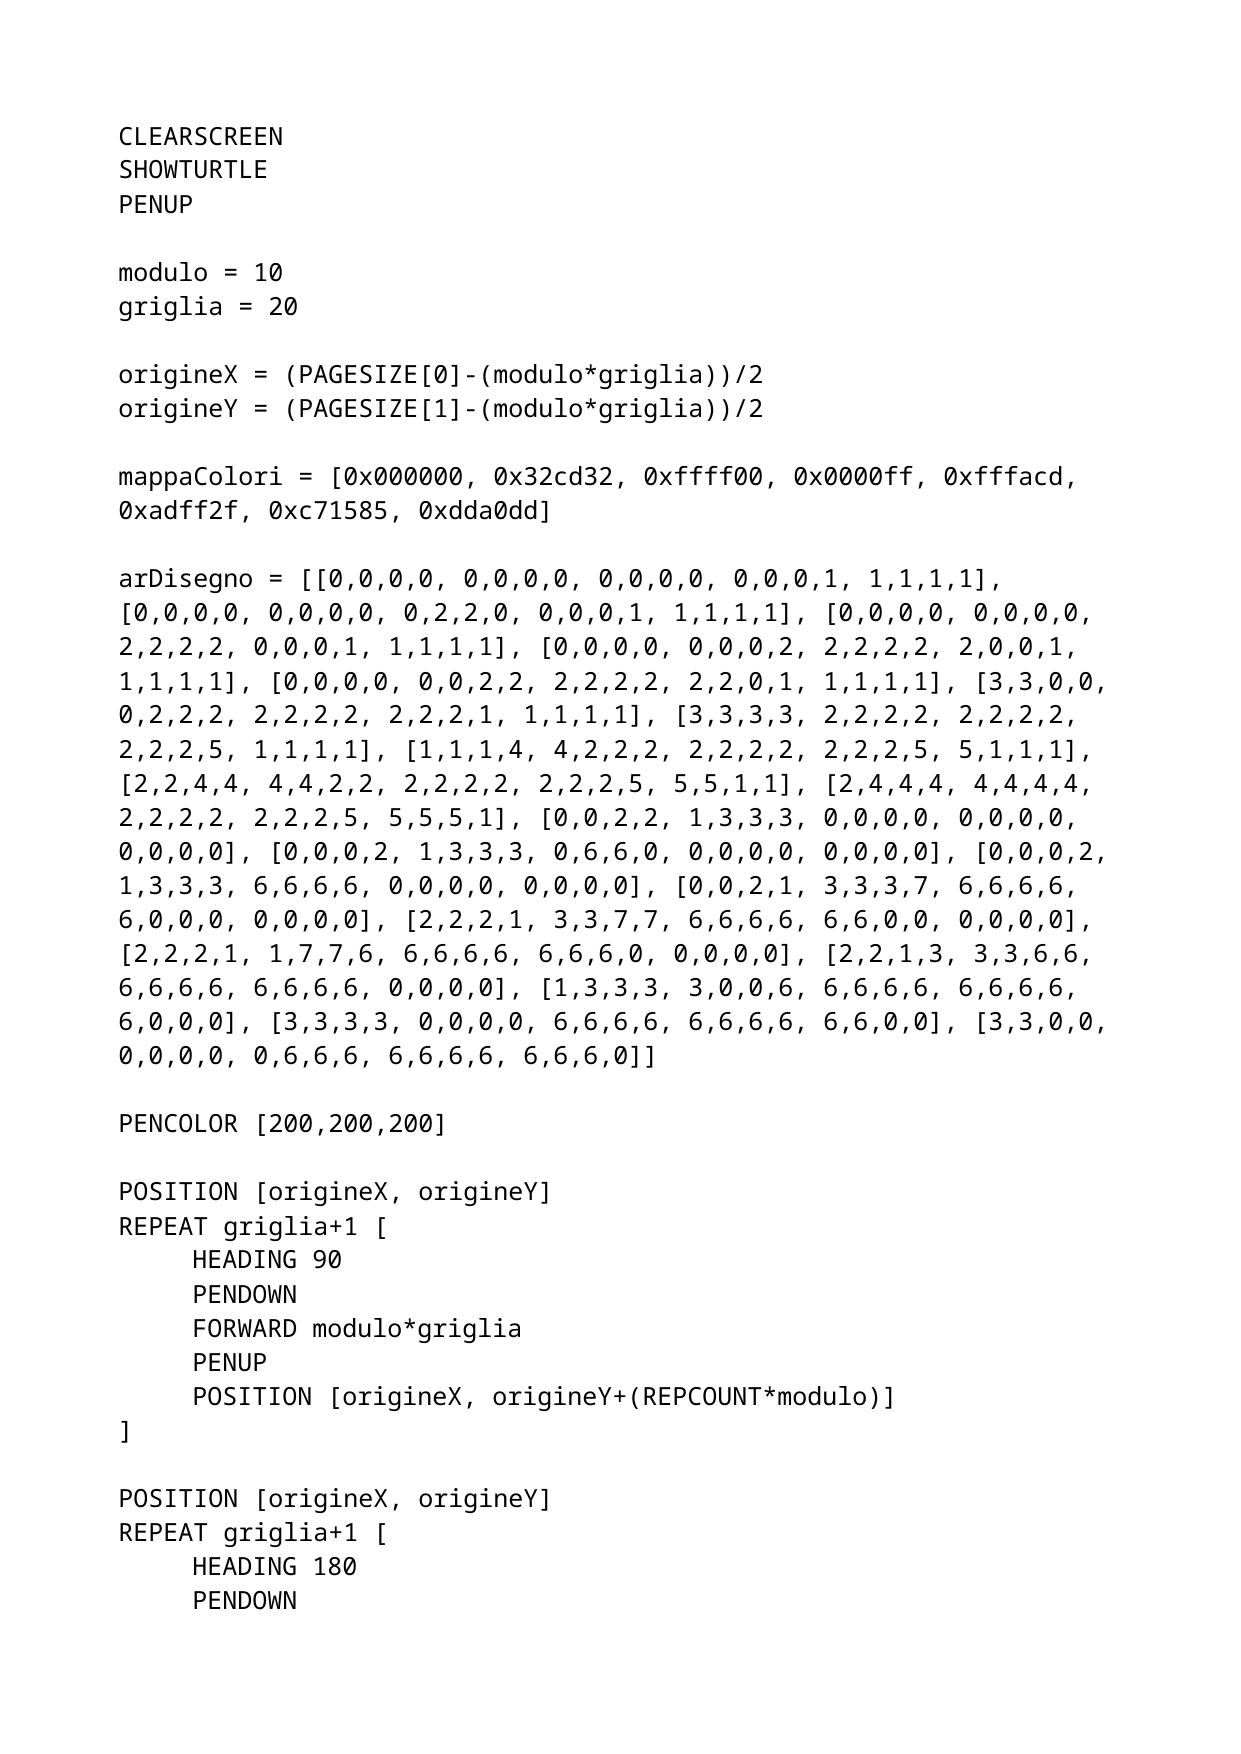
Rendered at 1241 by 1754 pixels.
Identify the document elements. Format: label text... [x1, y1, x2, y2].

text POSITION [origineX, origineY+(REPCOUNT*modulo)] [118, 1378, 1122, 1412]
text griglia = 20 [118, 288, 1122, 322]
text origineX = (PAGESIZE[0]-(modulo*griglia))/2 [118, 357, 1122, 391]
text CLEARSCREEN [118, 118, 1122, 152]
text HEADING 90 [118, 1242, 1122, 1276]
text PENDOWN [118, 1583, 1122, 1617]
text origineY = (PAGESIZE[1]-(modulo*griglia))/2 [118, 391, 1122, 425]
text arDisegno = [[0,0,0,0, 0,0,0,0, 0,0,0,0, 0,0,0,1, 1,1,1,1], [0,0,0,0, 0,0,0,0, 0,2,2,0, 0,0,0,1, 1,1,1,1], [0,0,0,0, 0,0,0,0, 2,2,2,2, 0,0,0,1, 1,1,1,1], [0,0,0,0, 0,0,0,2, 2,2,2,2, 2,0,0,1, 1,1,1,1], [0,0,0,0, 0,0,2,2, 2,2,2,2, 2,2,0,1, 1,1,1,1], [3,3,0,0, 0,2,2,2, 2,2,2,2, 2,2,2,1, 1,1,1,1], [3,3,3,3, 2,2,2,2, 2,2,2,2, 2,2,2,5, 1,1,1,1], [1,1,1,4, 4,2,2,2, 2,2,2,2, 2,2,2,5, 5,1,1,1], [2,2,4,4, 4,4,2,2, 2,2,2,2, 2,2,2,5, 5,5,1,1], [2,4,4,4, 4,4,4,4, 2,2,2,2, 2,2,2,5, 5,5,5,1], [0,0,2,2, 1,3,3,3, 0,0,0,0, 0,0,0,0, 0,0,0,0], [0,0,0,2, 1,3,3,3, 0,6,6,0, 0,0,0,0, 0,0,0,0], [0,0,0,2, 1,3,3,3, 6,6,6,6, 0,0,0,0, 0,0,0,0], [0,0,2,1, 3,3,3,7, 6,6,6,6, 6,0,0,0, 0,0,0,0], [2,2,2,1, 3,3,7,7, 6,6,6,6, 6,6,0,0, 0,0,0,0], [2,2,2,1, 1,7,7,6, 6,6,6,6, 6,6,6,0, 0,0,0,0], [2,2,1,3, 3,3,6,6, 6,6,6,6, 6,6,6,6, 0,0,0,0], [1,3,3,3, 3,0,0,6, 6,6,6,6, 6,6,6,6, 6,0,0,0], [3,3,3,3, 0,0,0,0, 6,6,6,6, 6,6,6,6, 6,6,0,0], [3,3,0,0, 0,0,0,0, 0,6,6,6, 6,6,6,6, 6,6,6,0]] [118, 561, 1122, 1072]
text mappaColori = [0x000000, 0x32cd32, 0xffff00, 0x0000ff, 0xfffacd, 0xadff2f, 0xc71585, 0xdda0dd] [118, 459, 1122, 527]
text FORWARD modulo*griglia [118, 1310, 1122, 1344]
text PENCOLOR [200,200,200] [118, 1106, 1122, 1140]
text PENUP [118, 186, 1122, 220]
text PENUP [118, 1344, 1122, 1378]
text modulo = 10 [118, 254, 1122, 288]
text POSITION [origineX, origineY] [118, 1481, 1122, 1515]
text POSITION [origineX, origineY] [118, 1174, 1122, 1208]
text SHOWTURTLE [118, 152, 1122, 186]
text PENDOWN [118, 1276, 1122, 1310]
text REPEAT griglia+1 [ [118, 1515, 1122, 1549]
text REPEAT griglia+1 [ [118, 1208, 1122, 1242]
text ] [118, 1412, 1122, 1447]
text HEADING 180 [118, 1549, 1122, 1583]
